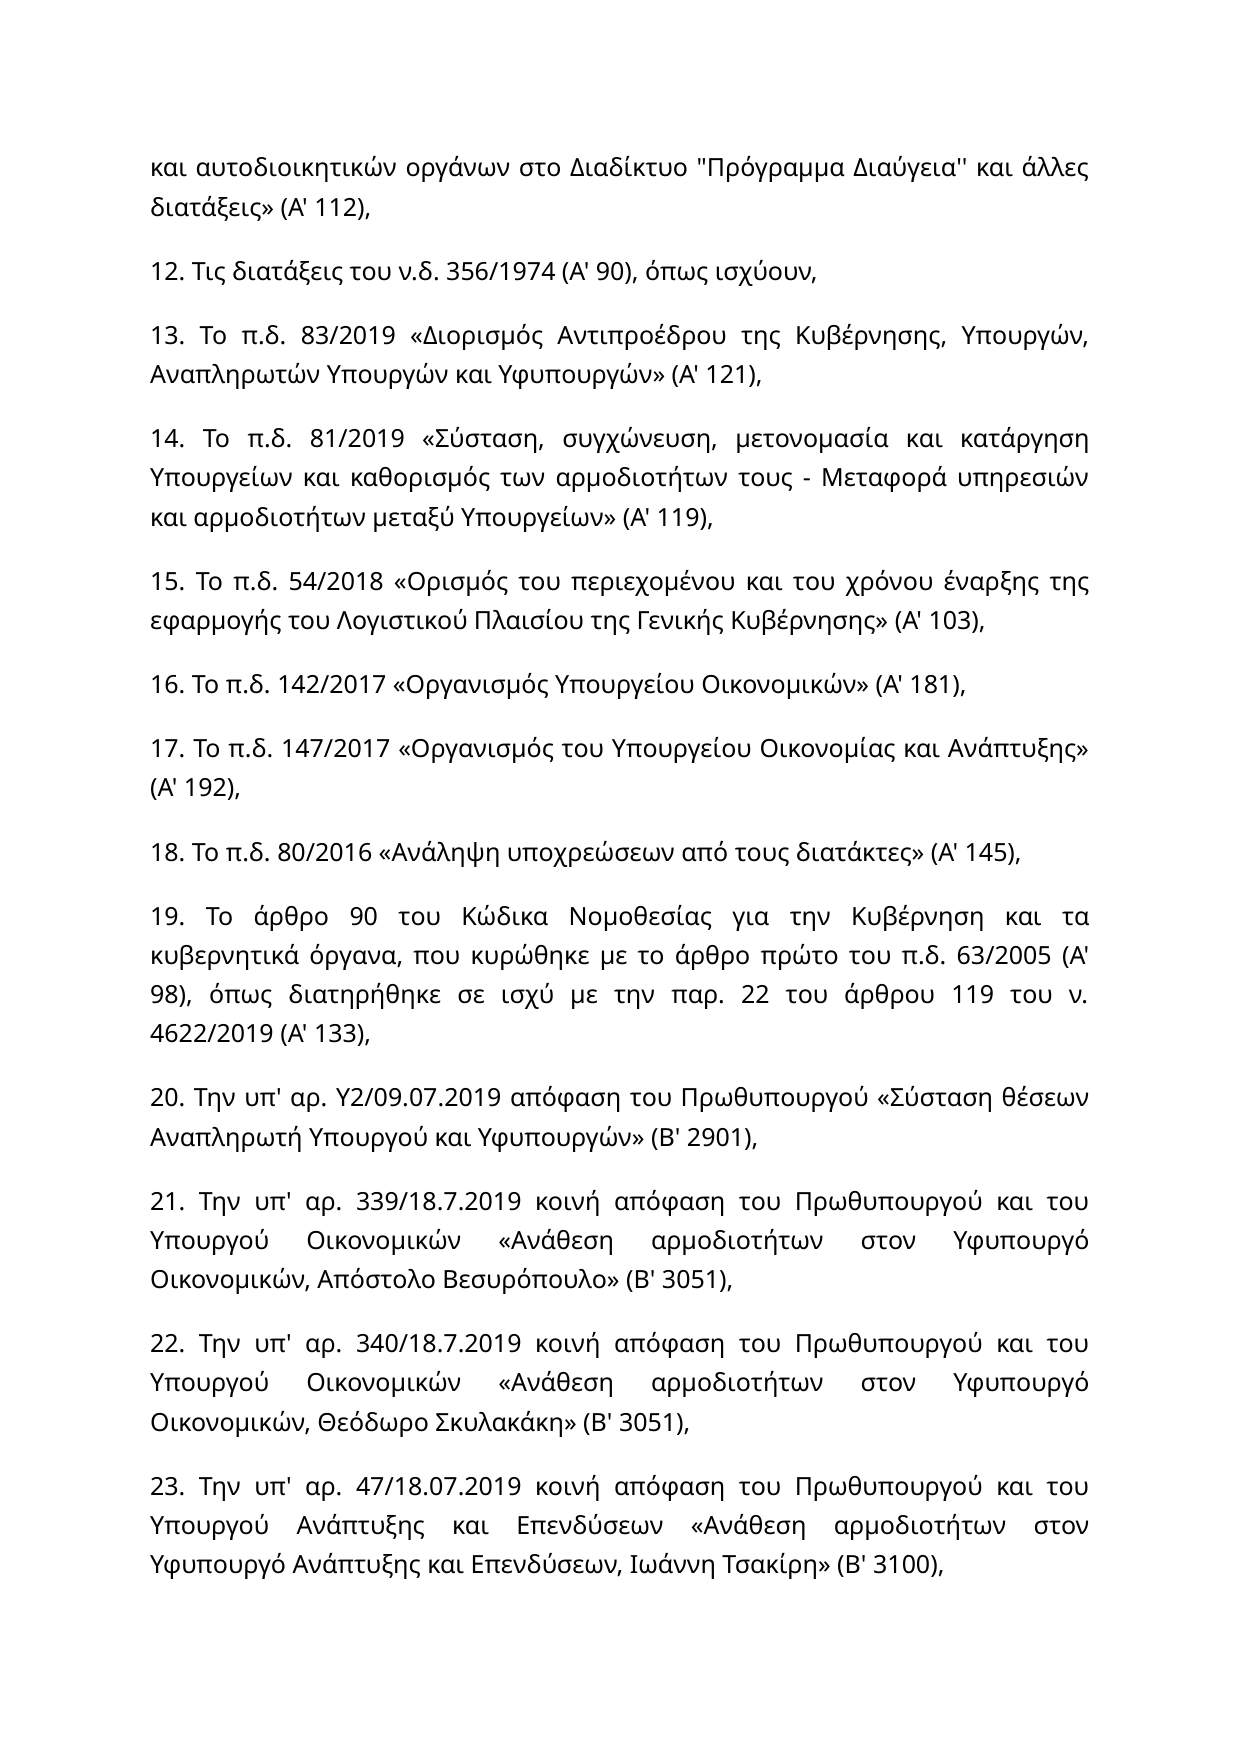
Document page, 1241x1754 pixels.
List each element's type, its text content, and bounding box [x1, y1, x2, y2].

text 14. Το π.δ. 81/2019 «Σύσταση, συγχώνευση, μετονομασία και κατάργηση Υπουργείων και καθορισμός των αρμοδιοτήτων τους - Μεταφορά υπηρεσιών και αρμοδιοτήτων μεταξύ Υπουργείων» (Α' 119), [150, 421, 1090, 533]
text 22. Την υπ' αρ. 340/18.7.2019 κοινή απόφαση του Πρωθυπουργού και του Υπουργού Οικονομικών «Ανάθεση αρμοδιοτήτων στον Υφυπουργό Οικονομικών, Θεόδωρο Σκυλακάκη» (Β' 3051), [150, 1326, 1090, 1438]
text 21. Την υπ' αρ. 339/18.7.2019 κοινή απόφαση του Πρωθυπουργού και του Υπουργού Οικονομικών «Ανάθεση αρμοδιοτήτων στον Υφυπουργό Οικονομικών, Απόστολο Βεσυρόπουλο» (Β' 3051), [150, 1183, 1090, 1296]
text 16. Το π.δ. 142/2017 «Οργανισμός Υπουργείου Οικονομικών» (Α' 181), [150, 667, 1090, 701]
text 13. Το π.δ. 83/2019 «Διορισμός Αντιπροέδρου της Κυβέρνησης, Υπουργών, Αναπληρωτών Υπουργών και Υφυπουργών» (Α' 121), [150, 317, 1090, 391]
text 17. Το π.δ. 147/2017 «Οργανισμός του Υπουργείου Οικονομίας και Ανάπτυξης» (Α' 192), [150, 731, 1090, 804]
text 23. Την υπ' αρ. 47/18.07.2019 κοινή απόφαση του Πρωθυπουργού και του Υπουργού Ανάπτυξης και Επενδύσεων «Ανάθεση αρμοδιοτήτων στον Υφυπουργό Ανάπτυξης και Επενδύσεων, Ιωάννη Τσακίρη» (Β' 3100), [150, 1468, 1090, 1581]
text 12. Τις διατάξεις του ν.δ. 356/1974 (Α' 90), όπως ισχύουν, [150, 253, 1090, 287]
text και αυτοδιοικητικών οργάνων στο Διαδίκτυο "Πρόγραμμα Διαύγεια'' και άλλες διατάξεις» (Α' 112), [150, 150, 1090, 223]
text 15. Το π.δ. 54/2018 «Ορισμός του περιεχομένου και του χρόνου έναρξης της εφαρμογής του Λογιστικού Πλαισίου της Γενικής Κυβέρνησης» (Α' 103), [150, 563, 1090, 637]
text 19. Το άρθρο 90 του Κώδικα Νομοθεσίας για την Κυβέρνηση και τα κυβερνητικά όργανα, που κυρώθηκε με το άρθρο πρώτο του π.δ. 63/2005 (Α' 98), όπως διατηρήθηκε σε ισχύ με την παρ. 22 του άρθρου 119 του ν. 4622/2019 (Α' 133), [150, 898, 1090, 1050]
text 18. Το π.δ. 80/2016 «Ανάληψη υποχρεώσεων από τους διατάκτες» (Α' 145), [150, 834, 1090, 868]
text 20. Την υπ' αρ. Υ2/09.07.2019 απόφαση του Πρωθυπουργού «Σύσταση θέσεων Αναπληρωτή Υπουργού και Υφυπουργών» (Β' 2901), [150, 1080, 1090, 1153]
